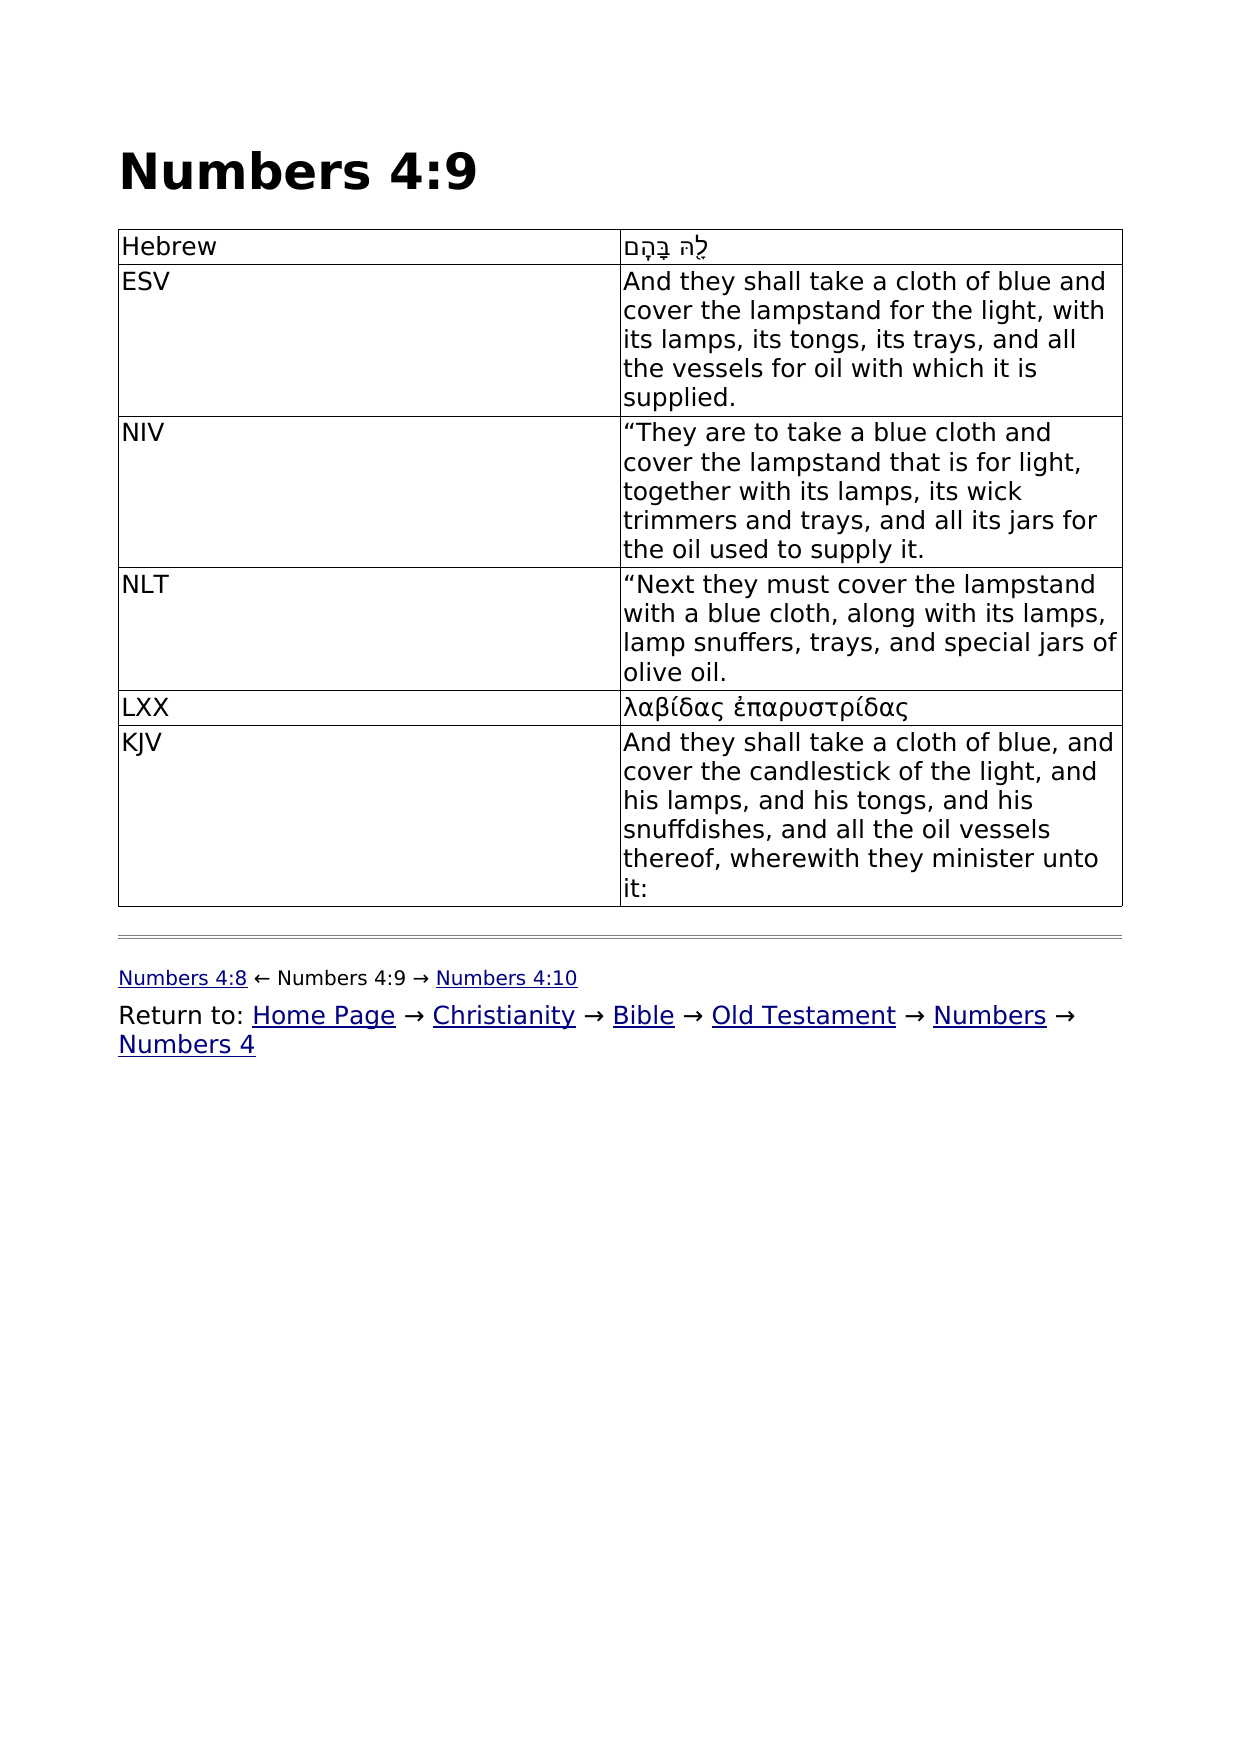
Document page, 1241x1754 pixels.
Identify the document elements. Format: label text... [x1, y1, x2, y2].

text Numbers 4:8 ← Numbers 4:9 → Numbers 4:10 [118, 967, 1122, 1001]
table_cell LXX [119, 691, 620, 725]
text Return to: Home Page → Christianity → Bible → Old Testament → Numbers → Numbers 4 [118, 1001, 1122, 1059]
subtitle Numbers 4:9 [118, 143, 1122, 201]
table_cell λαβίδας ἐπαρυστρίδας [621, 691, 1122, 725]
table_cell “They are to take a blue cloth and cover the lampstand that is for light, together with its lamps, its wick trimmers and trays, and all its jars for the oil used to supply it. [621, 417, 1122, 567]
table_header לָ֖הּ בָּהֶֽם [621, 230, 1122, 264]
table_cell NLT [119, 568, 620, 690]
table_cell KJV [119, 726, 620, 906]
table_cell “Next they must cover the lampstand with a blue cloth, along with its lamps, lamp snuffers, trays, and special jars of olive oil. [621, 568, 1122, 690]
table_cell And they shall take a cloth of blue, and cover the candlestick of the light, and his lamps, and his tongs, and his snuffdishes, and all the oil vessels thereof, wherewith they minister unto it: [621, 726, 1122, 906]
table_cell And they shall take a cloth of blue and cover the lampstand for the light, with its lamps, its tongs, its trays, and all the vessels for oil with which it is supplied. [621, 265, 1122, 416]
table_header Hebrew [119, 230, 620, 264]
table_cell NIV [119, 417, 620, 567]
table_cell ESV [119, 265, 620, 416]
